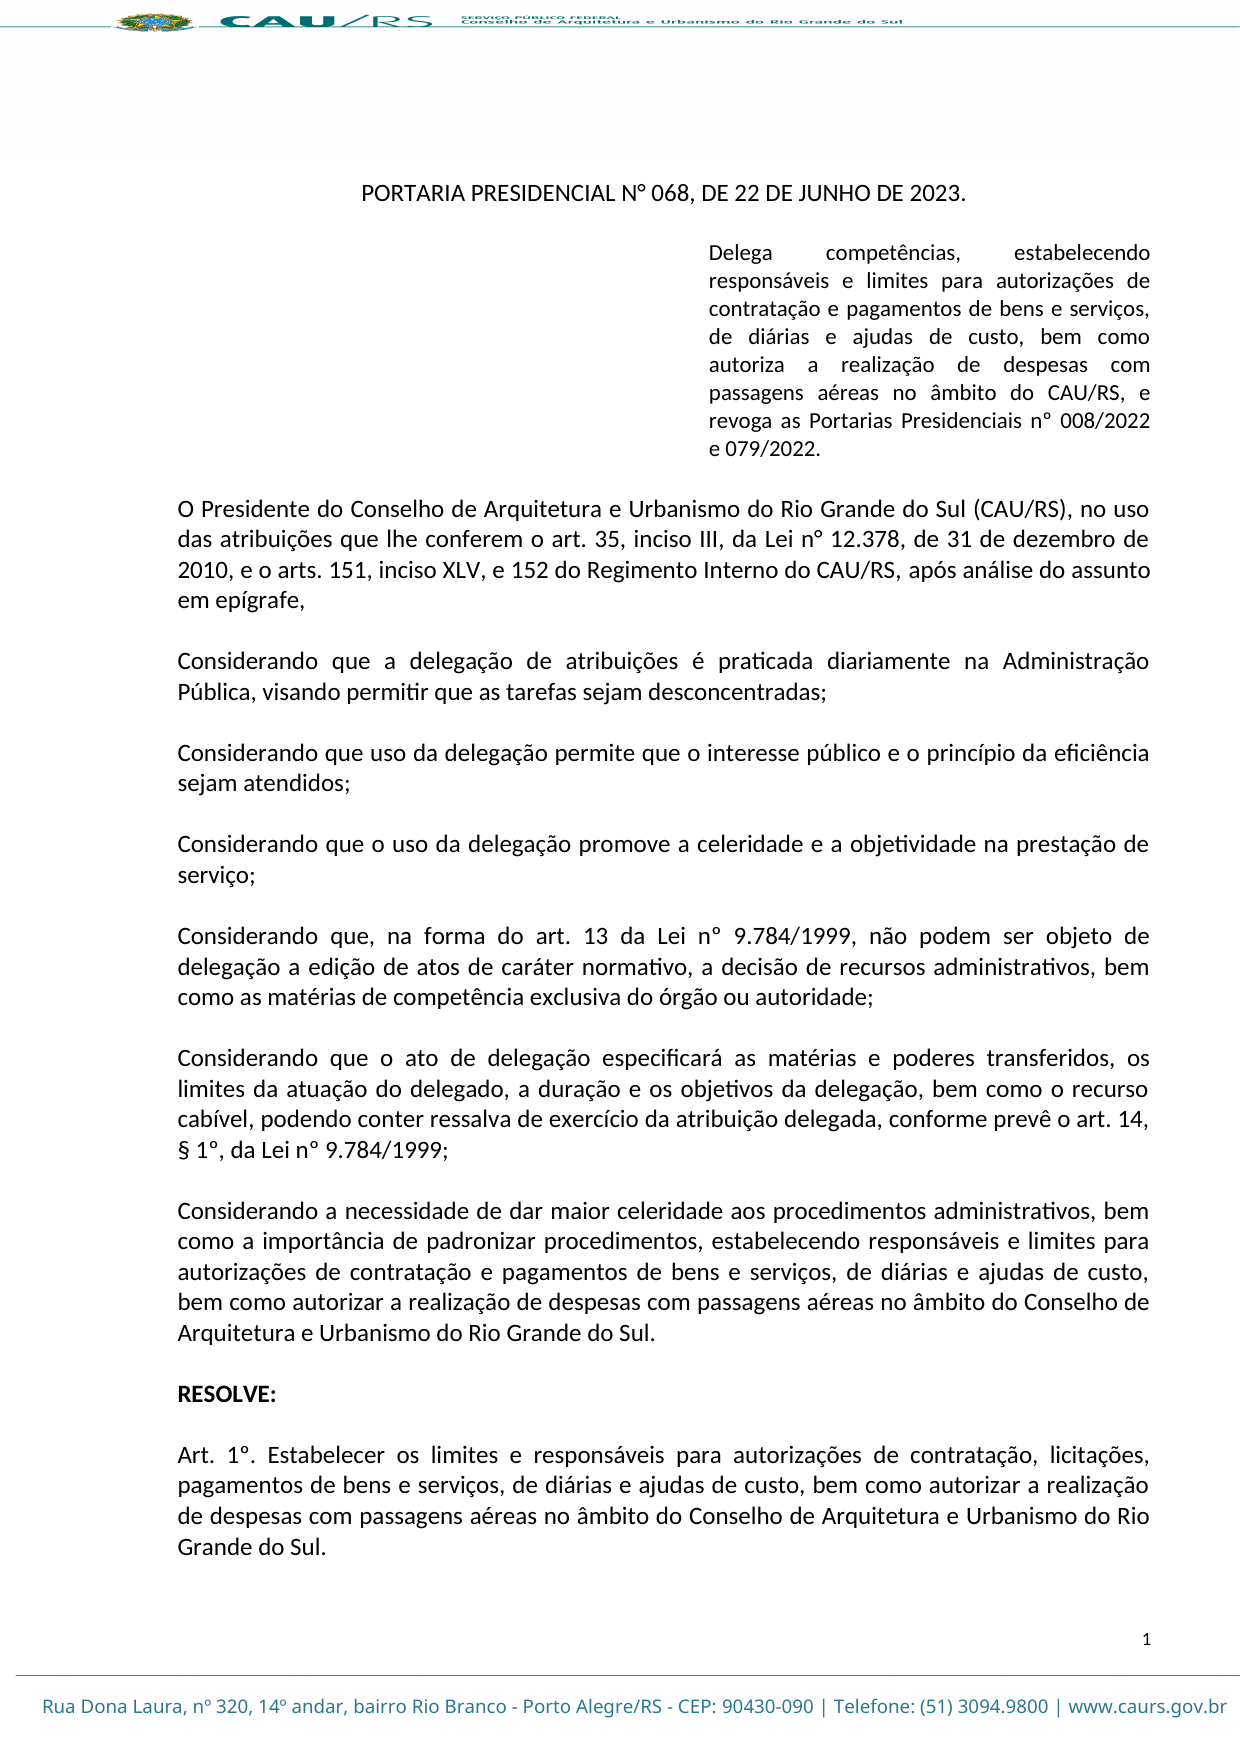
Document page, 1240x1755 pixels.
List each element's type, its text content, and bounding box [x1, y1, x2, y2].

text Considerando que a delegação de atribuições é praticada diariamente na Administração Pública, visando permitir que as tarefas sejam desconcentradas; [177, 646, 1151, 707]
text RESOLVE: [177, 1378, 1151, 1408]
text Considerando que o ato de delegação especificará as matérias e poderes transferidos, os limites da atuação do delegado, a duração e os objetivos da delegação, bem como o recurso cabível, podendo conter ressalva de exercício da atribuição delegada, conforme prevê o art. 14, § 1º, da Lei nº 9.784/1999; [177, 1042, 1151, 1164]
text Considerando que, na forma do art. 13 da Lei nº 9.784/1999, não podem ser objeto de delegação a edição de atos de caráter normativo, a decisão de recursos administrativos, bem como as matérias de competência exclusiva do órgão ou autoridade; [177, 920, 1151, 1012]
text Considerando que o uso da delegação promove a celeridade e a objetividade na prestação de serviço; [177, 829, 1151, 890]
text Delega competências, estabelecendo responsáveis e limites para autorizações de contratação e pagamentos de bens e serviços, de diárias e ajudas de custo, bem como autoriza a realização de despesas com passagens aéreas no âmbito do CAU/RS, e revoga as Portarias Presidenciais nº 008/2022 e 079/2022. [709, 238, 1151, 462]
text Art. 1º. Estabelecer os limites e responsáveis para autorizações de contratação, licitações, pagamentos de bens e serviços, de diárias e ajudas de custo, bem como autorizar a realização de despesas com passagens aéreas no âmbito do Conselho de Arquitetura e Urbanismo do Rio Grande do Sul. [177, 1439, 1151, 1561]
text Considerando que uso da delegação permite que o interesse público e o princípio da eficiência sejam atendidos; [177, 737, 1151, 798]
text Considerando a necessidade de dar maior celeridade aos procedimentos administrativos, bem como a importância de padronizar procedimentos, estabelecendo responsáveis e limites para autorizações de contratação e pagamentos de bens e serviços, de diárias e ajudas de custo, bem como autorizar a realização de despesas com passagens aéreas no âmbito do Conselho de Arquitetura e Urbanismo do Rio Grande do Sul. [177, 1195, 1151, 1347]
text PORTARIA PRESIDENCIAL N° 068, DE 22 DE JUNHO DE 2023. [177, 177, 1151, 208]
text O Presidente do Conselho de Arquitetura e Urbanismo do Rio Grande do Sul (CAU/RS), no uso das atribuições que lhe conferem o art. 35, inciso III, da Lei n° 12.378, de 31 de dezembro de 2010, e o arts. 151, inciso XLV, e 152 do Regimento Interno do CAU/RS, após análise do assunto em epígrafe, [177, 493, 1151, 615]
